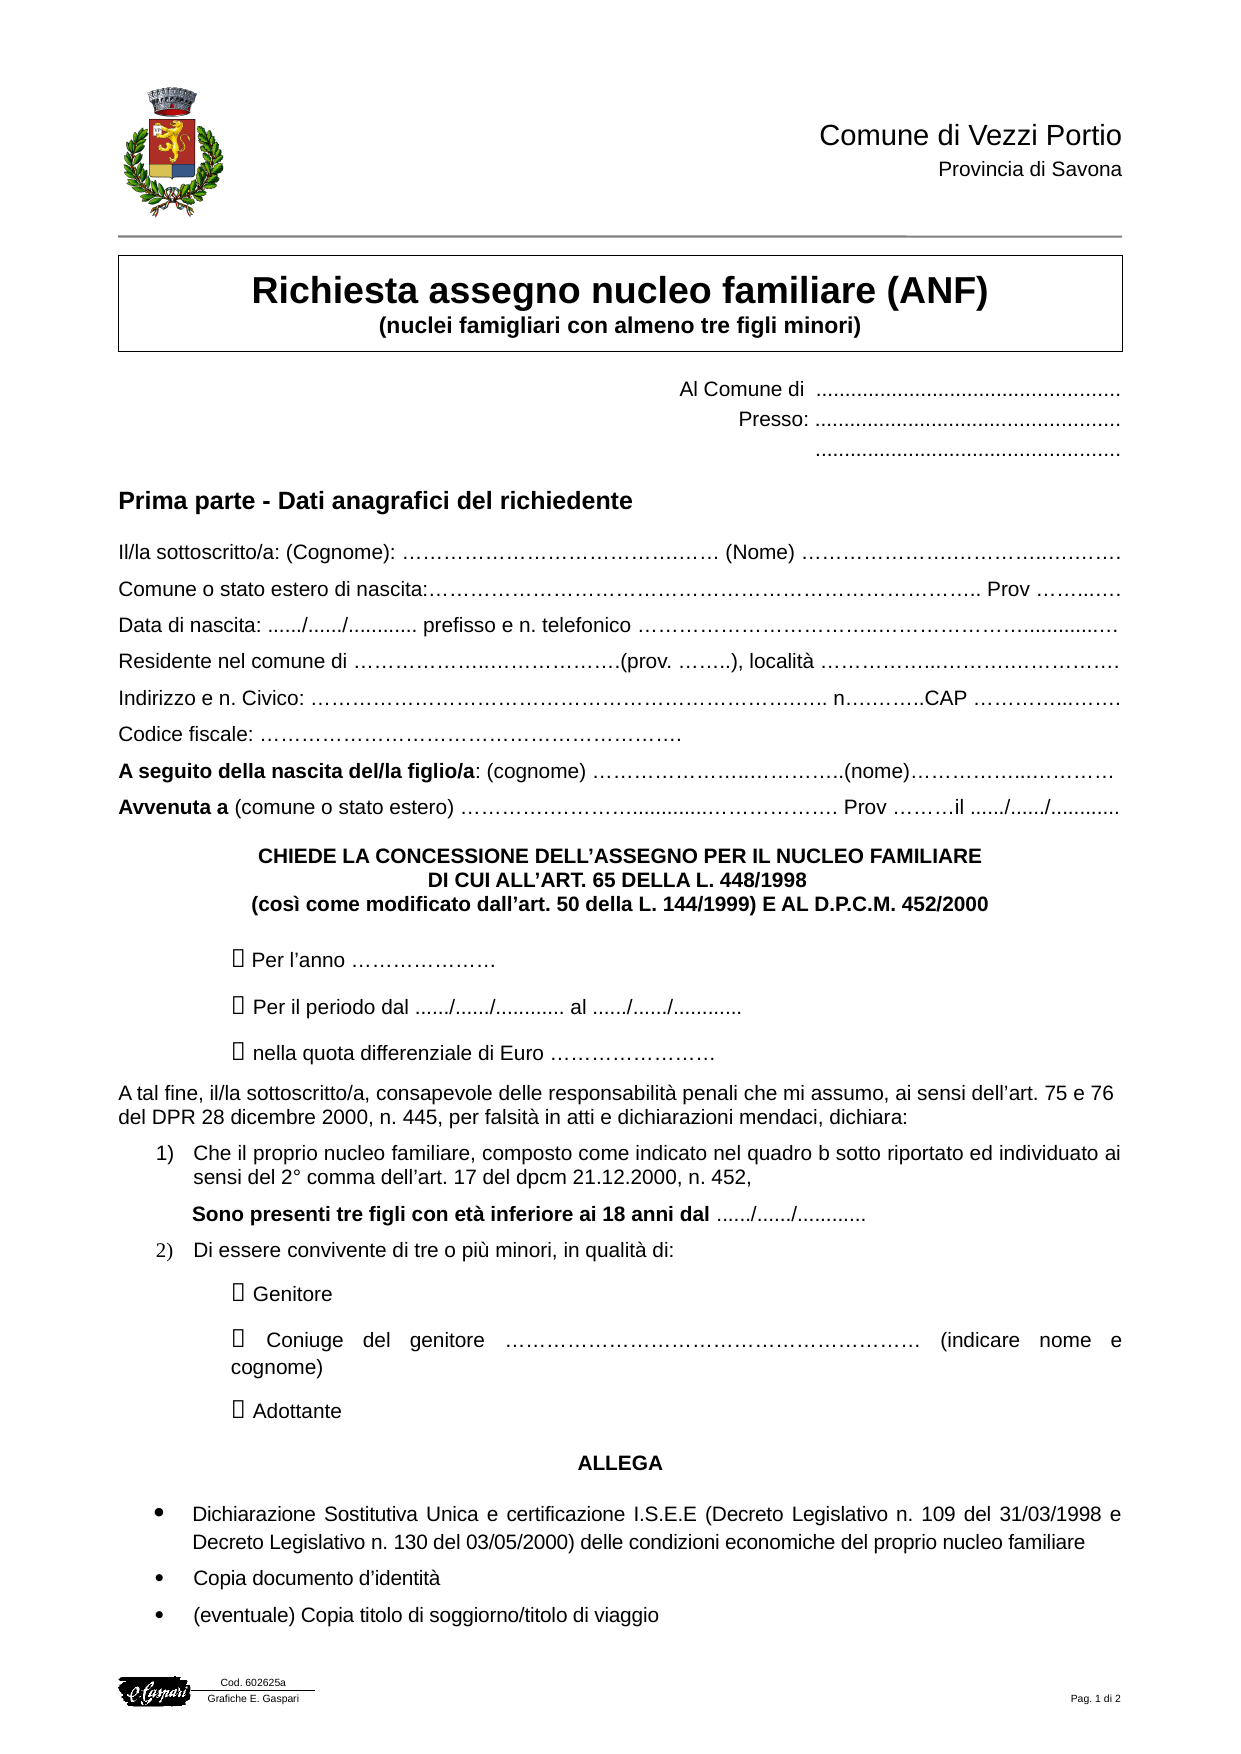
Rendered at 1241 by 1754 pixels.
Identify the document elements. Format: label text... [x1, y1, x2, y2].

text  Coniuge del genitore …………………………………………………… (indicare nome e cognome) [231, 1321, 1122, 1379]
text  Adottante [231, 1392, 1122, 1426]
table_header Richiesta assegno nucleo familiare (ANF) (nuclei famigliari con almeno tre figli minori) [119, 256, 1122, 351]
text  Per il periodo dal ....../....../............ al ....../....../............ [231, 987, 1122, 1022]
text Codice fiscale: ……………………………………………………. [118, 722, 1122, 746]
picture [122, 87, 224, 219]
text Sono presenti tre figli con età inferiore ai 18 anni dal ....../....../............ [192, 1201, 1122, 1225]
text DI CUI ALL’ART. 65 DELLA L. 448/1998 [118, 868, 1122, 892]
list Di essere convivente di tre o più minori, in qualità di: [156, 1238, 1122, 1262]
text Comune di Vezzi Portio [224, 118, 1122, 152]
text  Per l’anno ………………… [231, 941, 1122, 975]
list Copia documento d’identità [156, 1566, 1122, 1590]
text Indirizzo e n. Civico: …………………………………………………………….….. n….……..CAP …………...……. [118, 686, 1122, 710]
text Il/la sottoscritto/a: (Cognome): ………………………………….…… (Nome) ………………….…………..….……. [118, 540, 1122, 564]
text Al Comune di [679, 377, 1122, 401]
text A tal fine, il/la sottoscritto/a, consapevole delle responsabilità penali che mi assumo, ai sensi dell’art. 75 e 76 del DPR 28 dicembre 2000, n. 445, per falsità in atti e dichiarazioni mendaci, dichiara: [118, 1081, 1122, 1128]
text (così come modificato dall’art. 50 della L. 144/1999) E AL D.P.C.M. 452/2000 [118, 892, 1122, 916]
text  nella quota differenziale di Euro …………………… [231, 1034, 1122, 1068]
text Presso: [738, 407, 1122, 431]
picture [117, 1675, 191, 1707]
list (eventuale) Copia titolo di soggiorno/titolo di viaggio [156, 1603, 1122, 1627]
text Residente nel comune di ………………..……………….(prov. ……..), località ……………...……….……………. [118, 649, 1122, 673]
text Data di nascita: ....../....../............ prefisso e n. telefonico ……………………………..………………….............… [118, 613, 1122, 637]
text Provincia di Savona [224, 157, 1122, 181]
list Dichiarazione Sostitutiva Unica e certificazione I.S.E.E (Decreto Legislativo n. 109 del 31/03/1998 e Decreto Legislativo n. 130 del 03/05/2000) delle condizioni economiche del proprio nucleo familiare [154, 1502, 1122, 1553]
text Comune o stato estero di nascita:…………………………………………………………………….. Prov ……...…. [118, 576, 1122, 600]
list Che il proprio nucleo familiare, composto come indicato nel quadro b sotto riportato ed individuato ai sensi del 2° comma dell’art. 17 del dpcm 21.12.2000, n. 452, [156, 1141, 1122, 1189]
text Avvenuta a (comune o stato estero) ………….………….............………………. Prov ………il ....../....../............ [118, 795, 1122, 819]
text A seguito della nascita del/la figlio/a: (cognome) …………………..…………..(nome)……………...………… [118, 759, 1122, 783]
text  Genitore [231, 1274, 1122, 1309]
text Prima parte - Dati anagrafici del richiedente [118, 486, 1122, 515]
text ALLEGA [118, 1451, 1122, 1475]
subtitle CHIEDE LA CONCESSIONE DELL’ASSEGNO PER IL NUCLEO FAMILIARE [118, 844, 1122, 868]
